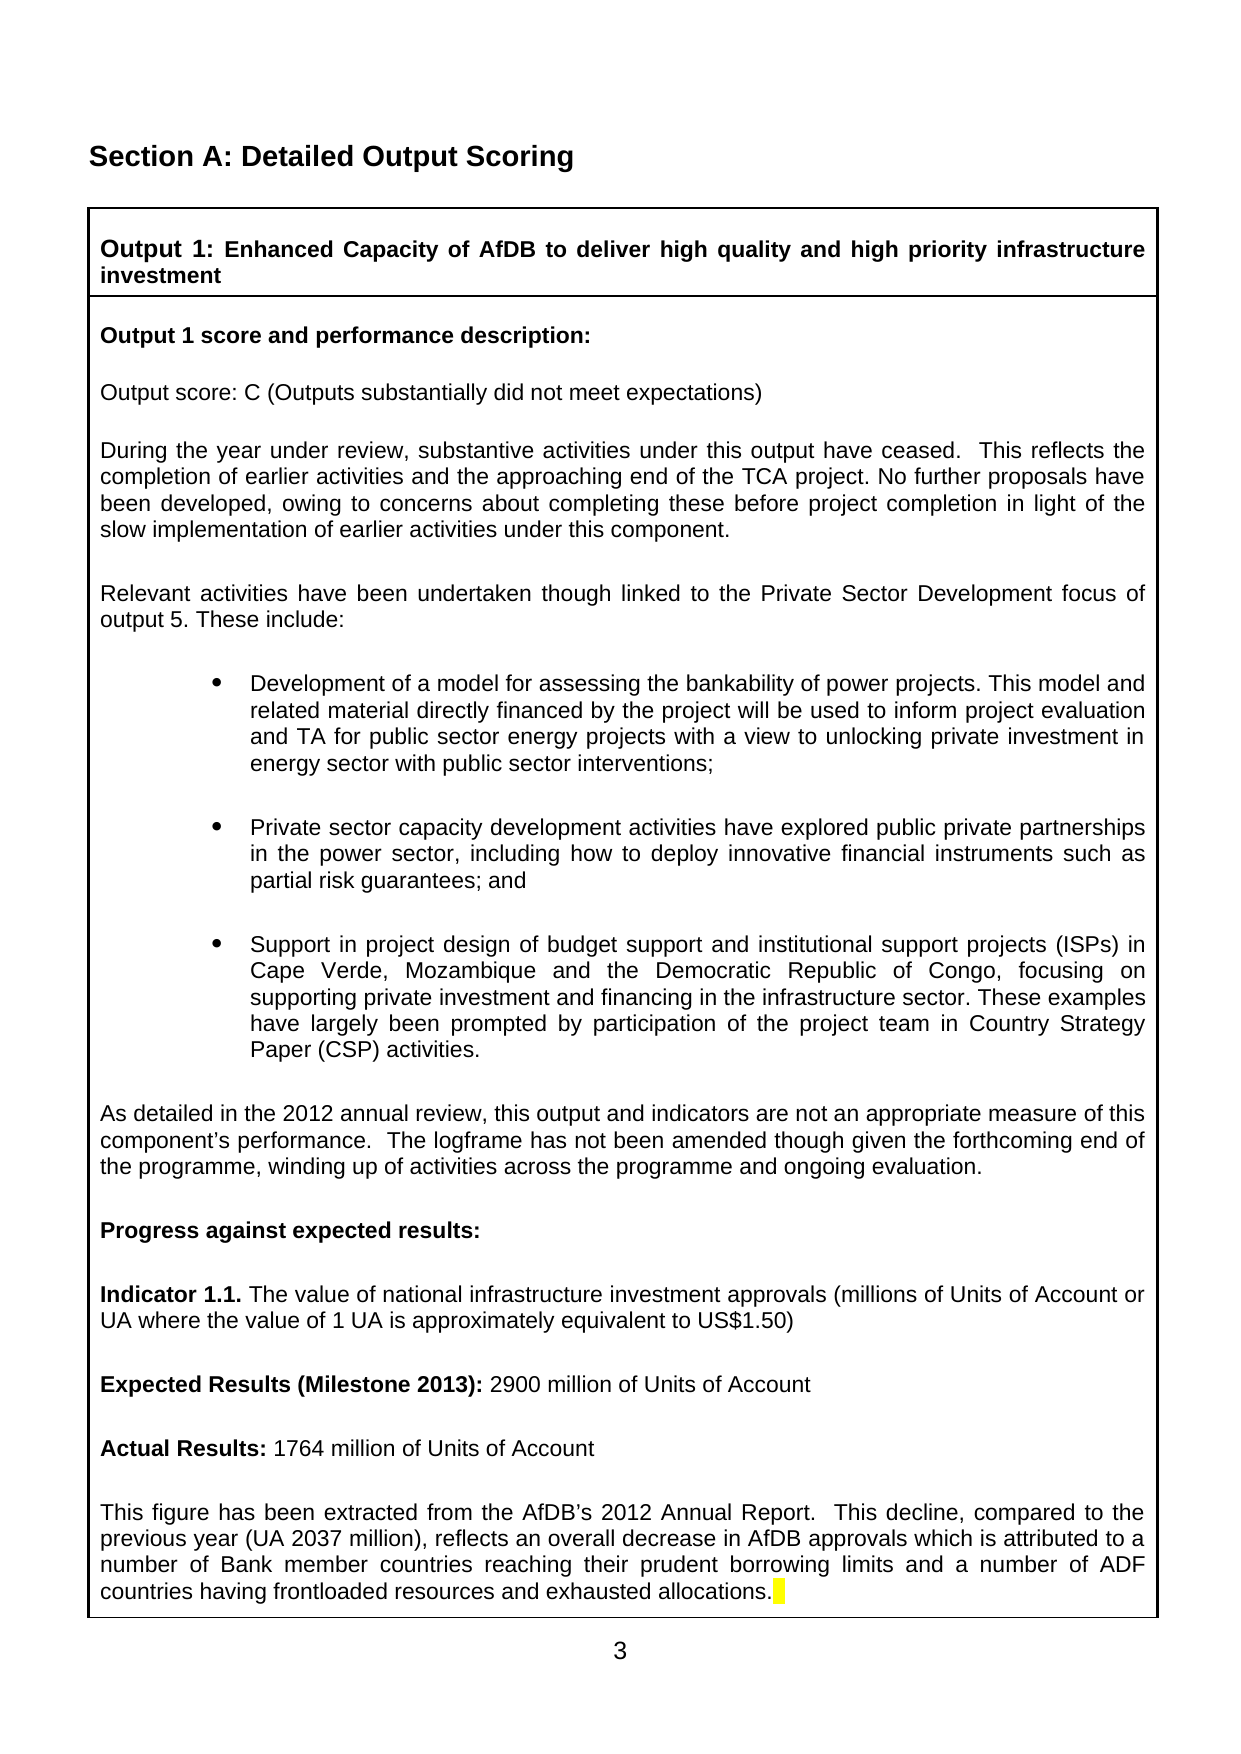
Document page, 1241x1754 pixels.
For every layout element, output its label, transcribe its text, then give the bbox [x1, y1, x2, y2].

table_header Output 1: Enhanced Capacity of AfDB to deliver high quality and high priority infrastructure investment [90, 209, 1156, 295]
table_cell Progress against expected results: Indicator 1.1. The value of national infrastructure investment approvals (millions of Units of Account or UA where the value of 1 UA is approximately equivalent to US$1.50) Expected Results (Milestone 2013): 2900 million of Units of Account Actual Results: 1764 million of Units of Account This figure has been extracted from the AfDB’s 2012 Annual Report. This decline, compared to the previous year (UA 2037 million), reflects an overall decrease in AfDB approvals which is attributed to a number of Bank member countries reaching their prudent borrowing limits and a number of ADF countries having frontloaded resources and exhausted allocations. [90, 1192, 1156, 1617]
subtitle Section A: Detailed Output Scoring [89, 139, 1152, 172]
table_cell Output 1 score and performance description: Output score: C (Outputs substantially did not meet expectations) During the year under review, substantive activities under this output have ceased. This reflects the completion of earlier activities and the approaching end of the TCA project. No further proposals have been developed, owing to concerns about completing these before project completion in light of the slow implementation of earlier activities under this component. Relevant activities have been undertaken though linked to the Private Sector Development focus of output 5. These include: Development of a model for assessing the bankability of power projects. This model and related material directly financed by the project will be used to inform project evaluation and TA for public sector energy projects with a view to unlocking private investment in energy sector with public sector interventions; Private sector capacity development activities have explored public private partnerships in the power sector, including how to deploy innovative financial instruments such as partial risk guarantees; and Support in project design of budget support and institutional support projects (ISPs) in Cape Verde, Mozambique and the Democratic Republic of Congo, focusing on supporting private investment and financing in the infrastructure sector. These examples have largely been prompted by participation of the project team in Country Strategy Paper (CSP) activities. As detailed in the 2012 annual review, this output and indicators are not an appropriate measure of this component’s performance. The logframe has not been amended though given the forthcoming end of the programme, winding up of activities across the programme and ongoing evaluation. [90, 297, 1156, 1192]
